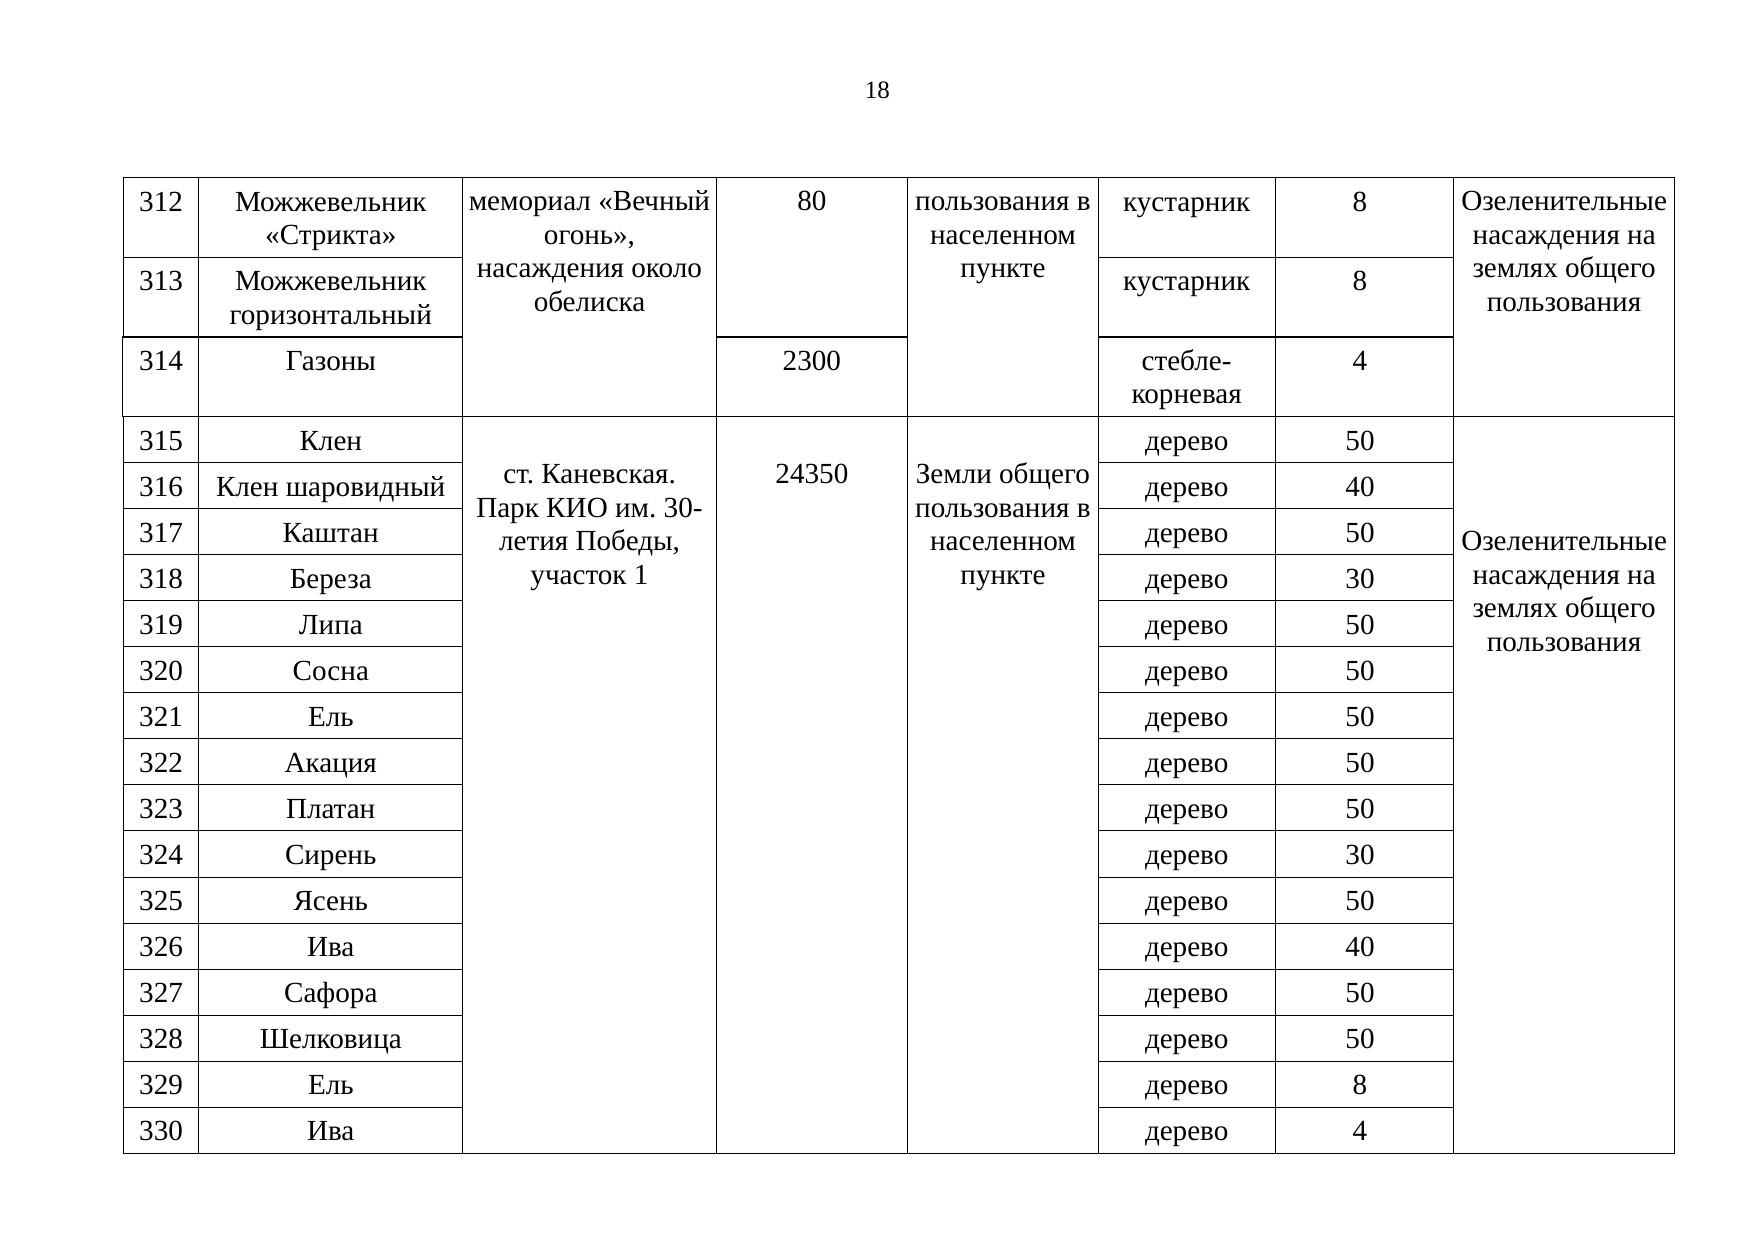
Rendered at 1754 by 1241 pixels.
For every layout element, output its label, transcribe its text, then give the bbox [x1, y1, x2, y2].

table_cell 8 [1276, 258, 1453, 336]
table_cell 4 [1276, 1108, 1453, 1153]
table_cell 50 [1276, 509, 1453, 554]
table_cell дерево [1099, 693, 1275, 738]
table_cell Сафора [199, 970, 462, 1014]
table_cell Ива [199, 1108, 462, 1153]
table_cell дерево [1099, 1108, 1275, 1153]
table_cell дерево [1099, 463, 1275, 508]
table_cell дерево [1099, 417, 1275, 462]
table_cell 322 [124, 739, 198, 784]
table_cell Клен шаровидный [199, 463, 462, 508]
table_cell дерево [1099, 924, 1275, 968]
table_cell 325 [124, 878, 198, 922]
table_cell кустарник [1099, 258, 1275, 336]
table_cell 40 [1276, 924, 1453, 968]
table_cell дерево [1099, 647, 1275, 692]
table_cell 30 [1276, 831, 1453, 876]
table_cell Озеленительные насаждения на землях общего пользования [1454, 178, 1674, 416]
table_cell 30 [1276, 555, 1453, 600]
table_cell 8 [1276, 1062, 1453, 1107]
table_cell 80 [717, 178, 907, 336]
table_cell 313 [124, 258, 198, 336]
table_cell Платан [199, 785, 462, 830]
table_cell 317 [124, 509, 198, 554]
table_cell дерево [1099, 739, 1275, 784]
table_cell 330 [124, 1108, 198, 1153]
table_cell Ива [199, 924, 462, 968]
table_cell 314 [123, 338, 198, 416]
table_cell Каштан [199, 509, 462, 554]
table_cell дерево [1099, 509, 1275, 554]
table_cell Ясень [199, 878, 462, 922]
table_cell 50 [1276, 1016, 1453, 1061]
table_cell дерево [1099, 785, 1275, 830]
table_cell 2300 [717, 338, 907, 416]
table_cell дерево [1099, 1062, 1275, 1107]
table_cell Береза [199, 555, 462, 600]
table_cell 327 [124, 970, 198, 1014]
table_cell 318 [124, 555, 198, 600]
table_cell 50 [1276, 739, 1453, 784]
table_cell 319 [124, 601, 198, 646]
table_cell Можжевельник горизонтальный [199, 258, 462, 336]
table_cell 8 [1276, 178, 1453, 257]
table_cell пользования в населенном пункте [908, 178, 1098, 416]
table_cell 50 [1276, 970, 1453, 1014]
table_cell 50 [1276, 647, 1453, 692]
table_cell Сосна [199, 647, 462, 692]
table_cell 329 [124, 1062, 198, 1107]
table_cell 50 [1276, 878, 1453, 922]
table_cell Можжевельник «Стрикта» [199, 178, 462, 257]
table_cell дерево [1099, 1016, 1275, 1061]
table_cell дерево [1099, 601, 1275, 646]
table_cell 4 [1276, 338, 1453, 416]
table_cell дерево [1099, 970, 1275, 1014]
table_cell 50 [1276, 785, 1453, 830]
table_cell 320 [124, 647, 198, 692]
table_cell 315 [124, 417, 198, 462]
table_cell ст. Каневская. Парк КИО им. 30-летия Победы, участок 1 [463, 417, 716, 1153]
table_cell Газоны [199, 338, 462, 416]
table_cell Ель [199, 693, 462, 738]
table_cell 312 [124, 178, 198, 257]
table_cell 24350 [717, 417, 907, 1153]
table_cell Сирень [199, 831, 462, 876]
table_cell 50 [1276, 417, 1453, 462]
table_cell 326 [124, 924, 198, 968]
table_cell дерево [1099, 831, 1275, 876]
table_cell Ель [199, 1062, 462, 1107]
table_cell 328 [124, 1016, 198, 1061]
table_cell Липа [199, 601, 462, 646]
table_cell Шелковица [199, 1016, 462, 1061]
table_cell 50 [1276, 693, 1453, 738]
table_cell Акация [199, 739, 462, 784]
table_cell 323 [124, 785, 198, 830]
table_cell Земли общего пользования в населенном пункте [908, 417, 1098, 1153]
table_cell 50 [1276, 601, 1453, 646]
table_cell кустарник [1099, 178, 1275, 257]
table_cell 40 [1276, 463, 1453, 508]
table_cell 321 [124, 693, 198, 738]
table_cell дерево [1099, 555, 1275, 600]
table_cell Клен [199, 417, 462, 462]
table_cell Озеленительные насаждения на землях общего пользования [1454, 417, 1674, 1153]
table_cell 324 [124, 831, 198, 876]
table_cell 316 [124, 463, 198, 508]
table_cell мемориал «Вечный огонь», насаждения около обелиска [463, 178, 716, 416]
table_cell дерево [1099, 878, 1275, 922]
table_cell стебле- корневая [1099, 338, 1275, 416]
